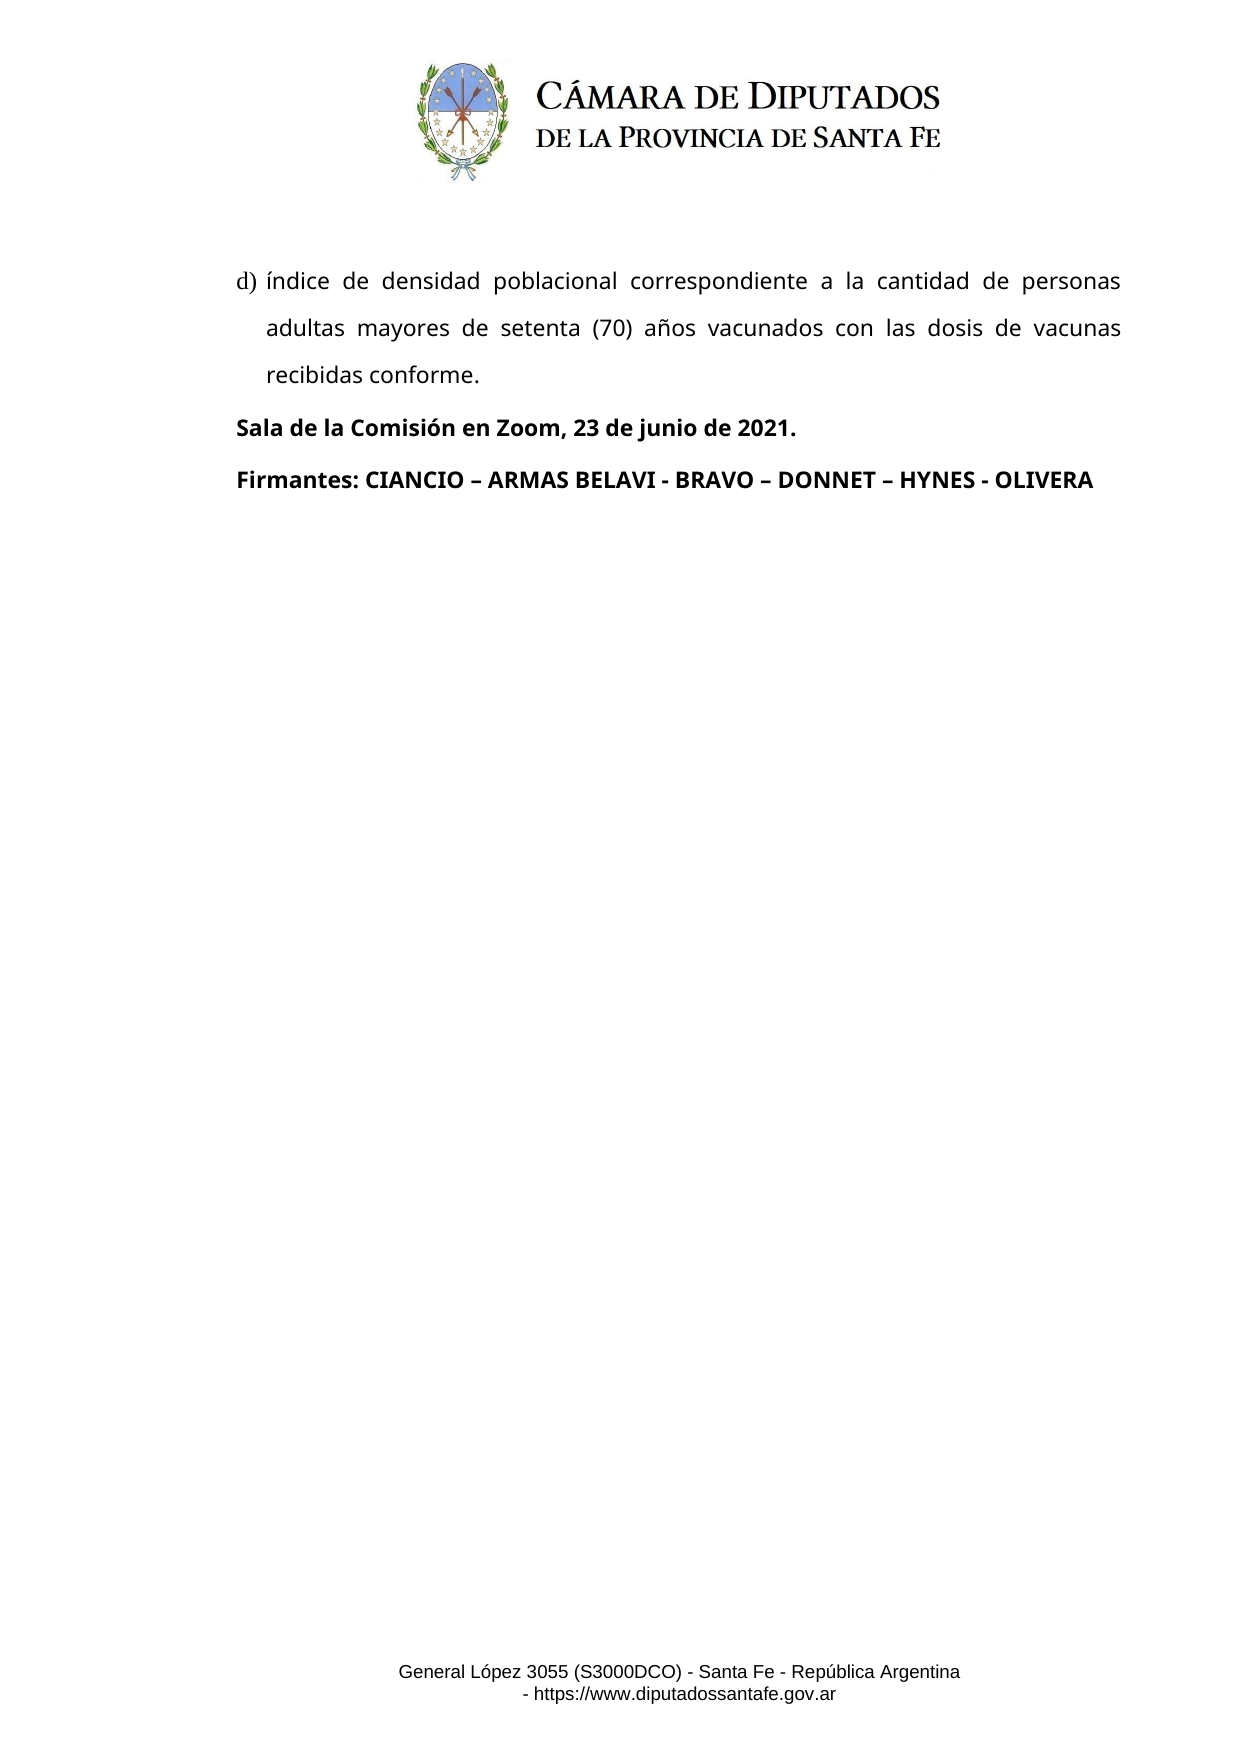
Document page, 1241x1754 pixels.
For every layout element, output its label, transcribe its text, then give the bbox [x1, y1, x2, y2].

text Sala de la Comisión en Zoom, 23 de junio de 2021. [236, 412, 1122, 443]
picture [413, 59, 945, 183]
list índice de densidad poblacional correspondiente a la cantidad de personas adultas mayores de setenta (70) años vacunados con las dosis de vacunas recibidas conforme. [236, 265, 1122, 390]
text Firmantes: CIANCIO – ARMAS BELAVI - BRAVO – DONNET – HYNES - OLIVERA [236, 464, 1122, 496]
